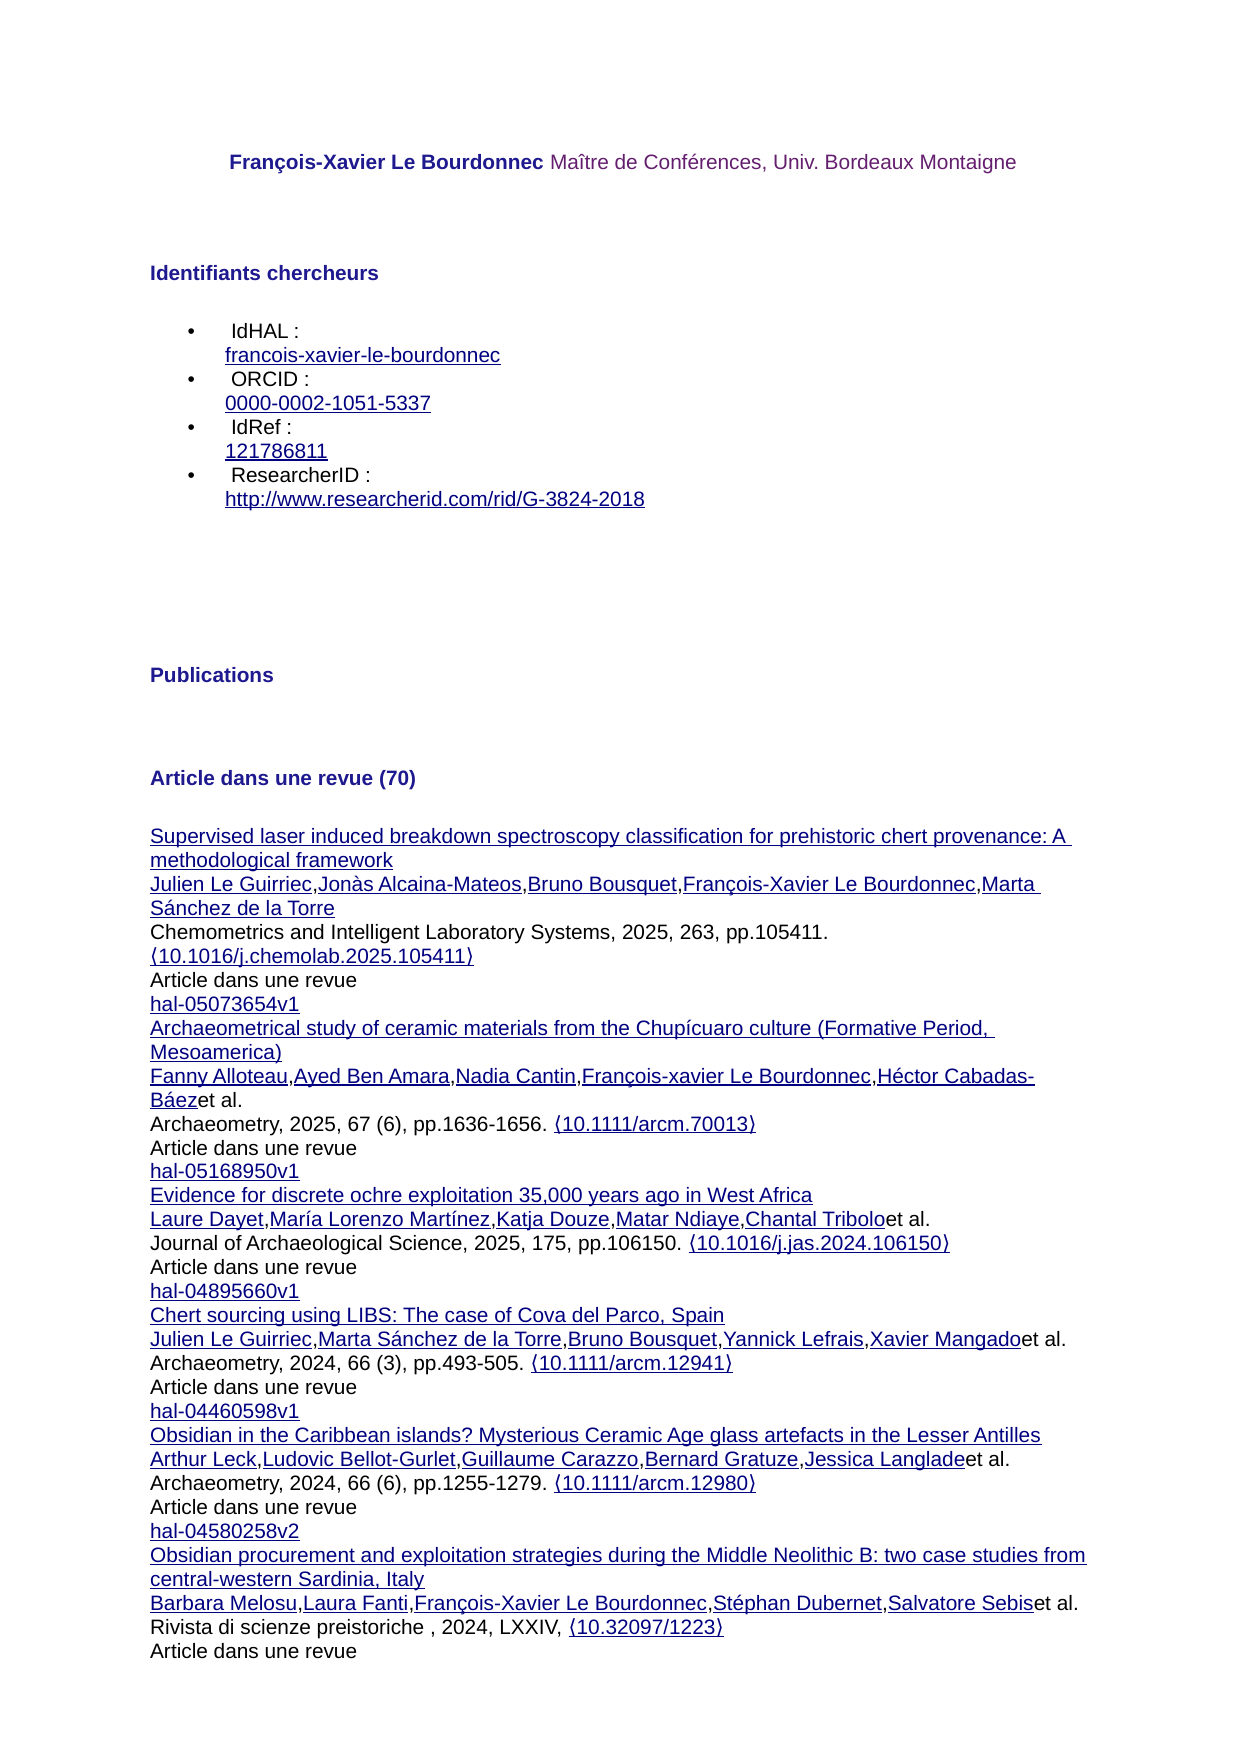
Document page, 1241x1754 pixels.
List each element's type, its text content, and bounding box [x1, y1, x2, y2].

list IdRef : [187, 414, 1090, 438]
list http://www.researcherid.com/rid/G-3824-2018 [187, 486, 1090, 510]
list 0000-0002-1051-5337 [187, 391, 1090, 414]
list francois-xavier-le-bourdonnec [187, 343, 1090, 367]
list ORCID : [187, 367, 1090, 391]
table_cell Obsidian procurement and exploitation strategies during the Middle Neolithic B: two case studies from central-western Sardinia, Italy Barbara Melosu,Laura Fanti,François-Xavier Le Bourdonnec,Stéphan Dubernet,Salvatore Sebiset al. Rivista di scienze preistoriche , 2024, LXXIV, ⟨10.32097/1223⟩ Article dans une revue [150, 1543, 1090, 1662]
subtitle Article dans une revue (70) [150, 766, 1090, 789]
subtitle François-Xavier Le Bourdonnec Maître de Conférences, Univ. Bordeaux Montaigne [150, 150, 1090, 174]
table_cell Obsidian in the Caribbean islands? Mysterious Ceramic Age glass artefacts in the Lesser Antilles Arthur Leck,Ludovic Bellot-Gurlet,Guillaume Carazzo,Bernard Gratuze,Jessica Langladeet al. Archaeometry, 2024, 66 (6), pp.1255-1279. ⟨10.1111/arcm.12980⟩ Article dans une revue hal-04580258v2 [150, 1423, 1090, 1543]
list ResearcherID : [187, 462, 1090, 486]
subtitle Publications [150, 662, 1090, 686]
table_cell Archaeometrical study of ceramic materials from the Chupícuaro culture (Formative Period, Mesoamerica) Fanny Alloteau,Ayed Ben Amara,Nadia Cantin,François‐xavier Le Bourdonnec,Héctor Cabadas-Báezet al. Archaeometry, 2025, 67 (6), pp.1636-1656. ⟨10.1111/arcm.70013⟩ Article dans une revue hal-05168950v1 [150, 1016, 1090, 1183]
subtitle Identifiants chercheurs [150, 260, 1090, 284]
table_cell Chert sourcing using LIBS: The case of Cova del Parco, Spain Julien Le Guirriec,Marta Sánchez de la Torre,Bruno Bousquet,Yannick Lefrais,Xavier Mangadoet al. Archaeometry, 2024, 66 (3), pp.493-505. ⟨10.1111/arcm.12941⟩ Article dans une revue hal-04460598v1 [150, 1303, 1090, 1423]
table_header Supervised laser induced breakdown spectroscopy classification for prehistoric chert provenance: A methodological framework Julien Le Guirriec,Jonàs Alcaina-Mateos,Bruno Bousquet,François-Xavier Le Bourdonnec,Marta Sánchez de la Torre Chemometrics and Intelligent Laboratory Systems, 2025, 263, pp.105411. ⟨10.1016/j.chemolab.2025.105411⟩ Article dans une revue hal-05073654v1 [150, 824, 1090, 1016]
table_cell Evidence for discrete ochre exploitation 35,000 years ago in West Africa Laure Dayet,María Lorenzo Martínez,Katja Douze,Matar Ndiaye,Chantal Triboloet al. Journal of Archaeological Science, 2025, 175, pp.106150. ⟨10.1016/j.jas.2024.106150⟩ Article dans une revue hal-04895660v1 [150, 1183, 1090, 1303]
list 121786811 [187, 438, 1090, 462]
list IdHAL : [187, 319, 1090, 343]
